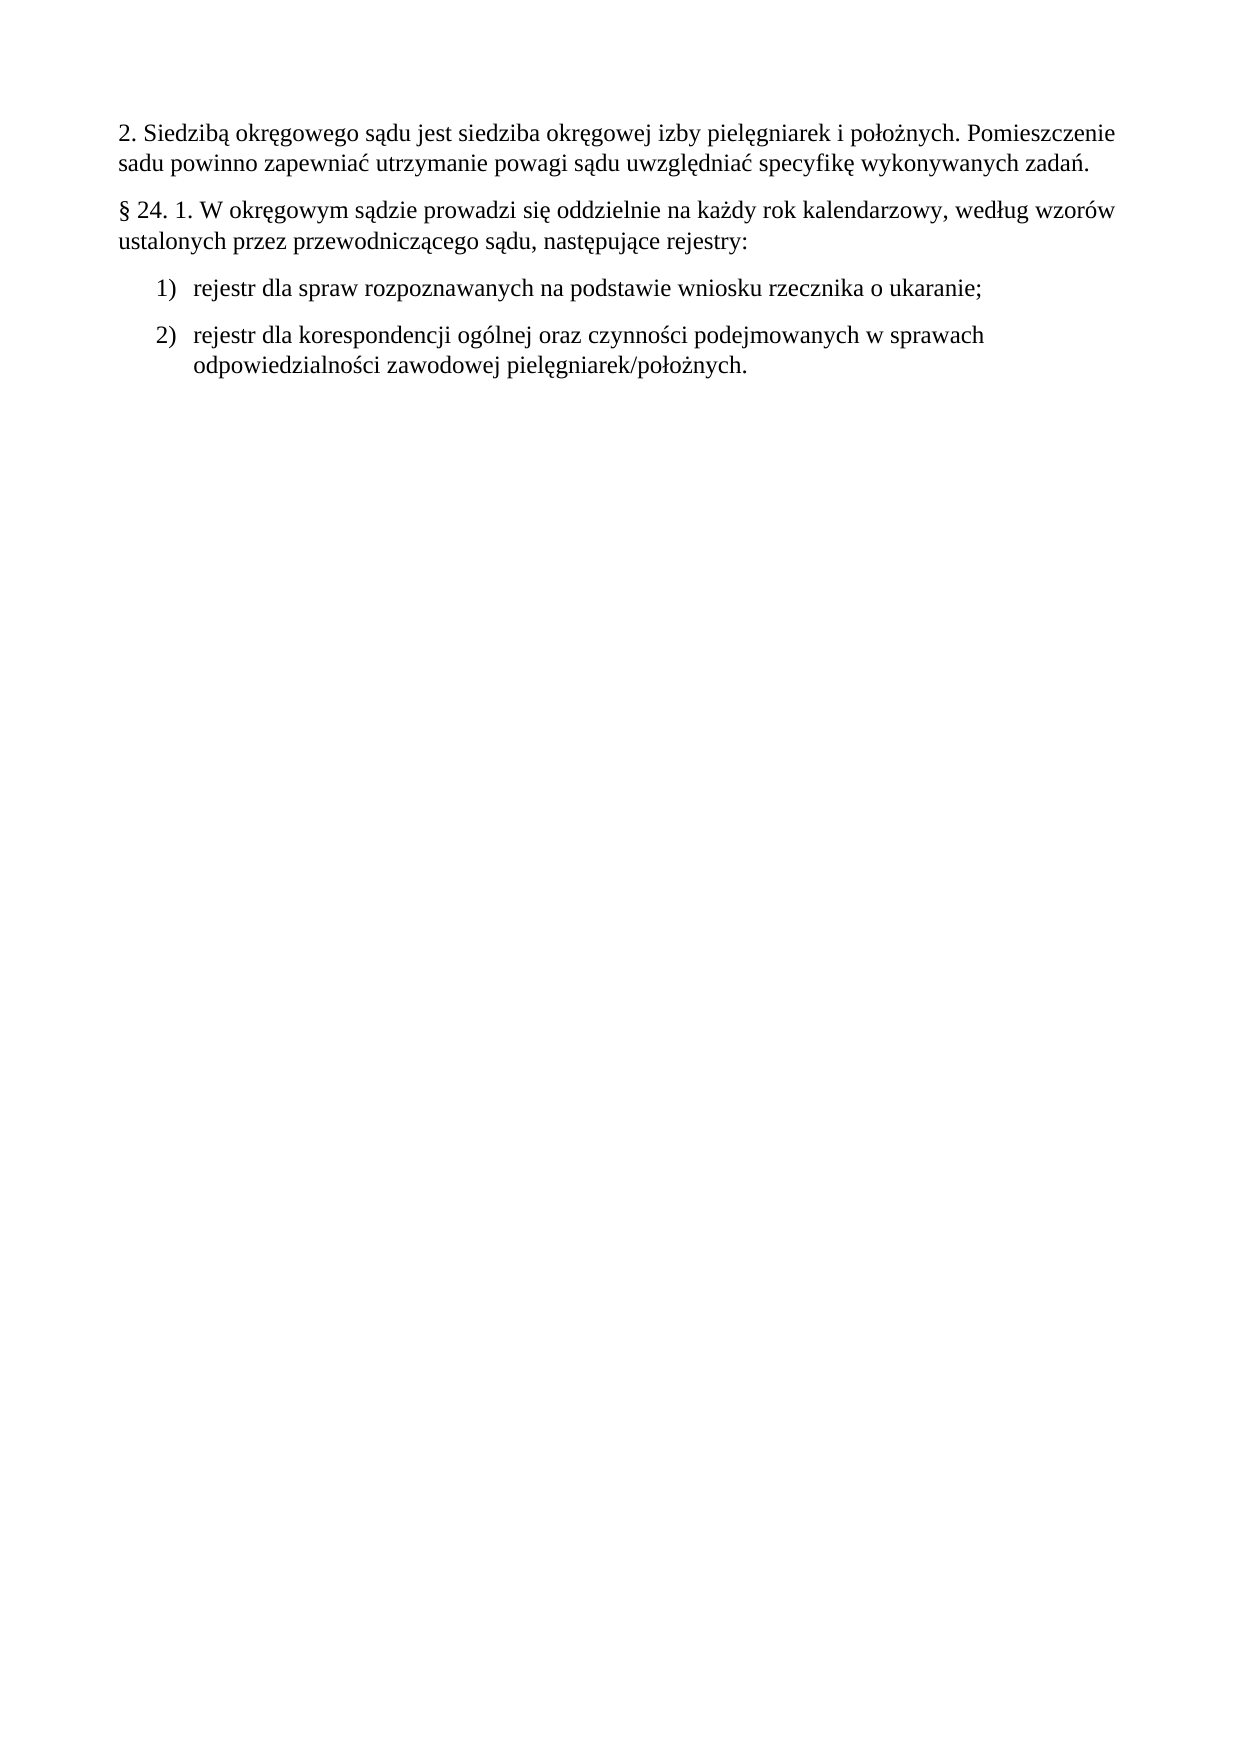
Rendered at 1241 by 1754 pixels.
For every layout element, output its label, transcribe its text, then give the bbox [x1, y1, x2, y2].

list rejestr dla korespondencji ogólnej oraz czynności podejmowanych w sprawach odpowiedzialności zawodowej pielęgniarek/położnych. [156, 320, 1122, 379]
text 2. Siedzibą okręgowego sądu jest siedziba okręgowej izby pielęgniarek i położnych. Pomieszczenie sadu powinno zapewniać utrzymanie powagi sądu uwzględniać specyfikę wykonywanych zadań. [118, 118, 1122, 177]
text § 24. 1. W okręgowym sądzie prowadzi się oddzielnie na każdy rok kalendarzowy, według wzorów ustalonych przez przewodniczącego sądu, następujące rejestry: [118, 196, 1122, 255]
list rejestr dla spraw rozpoznawanych na podstawie wniosku rzecznika o ukaranie; [156, 273, 1122, 302]
